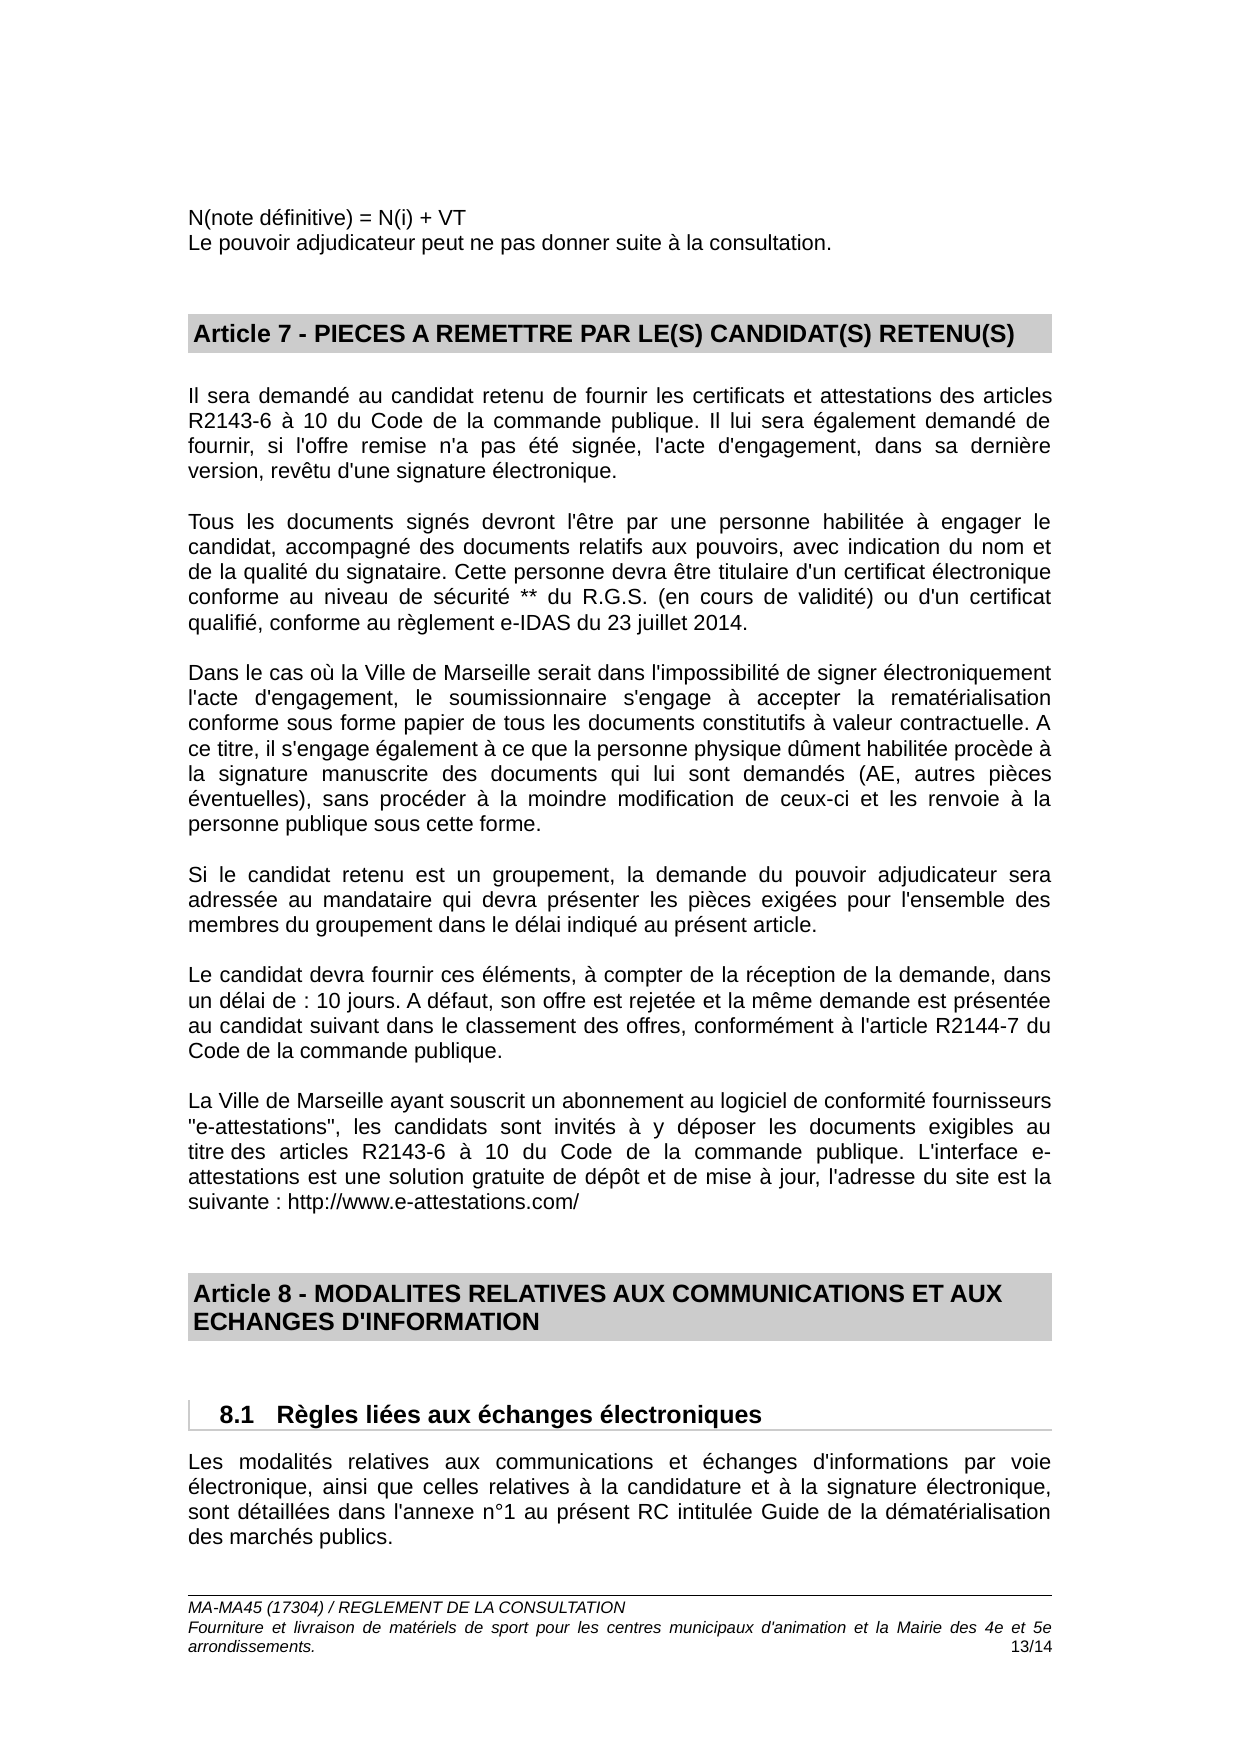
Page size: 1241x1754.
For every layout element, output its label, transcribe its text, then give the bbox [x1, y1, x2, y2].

text Les modalités relatives aux communications et échanges d'informations par voie électronique, ainsi que celles relatives à la candidature et à la signature électronique, sont détaillées dans l'annexe n°1 au présent RC intitulée Guide de la dématérialisation des marchés publics. [188, 1449, 1052, 1549]
text Si le candidat retenu est un groupement, la demande du pouvoir adjudicateur sera adressée au mandataire qui devra présenter les pièces exigées pour l'ensemble des membres du groupement dans le délai indiqué au présent article. [188, 861, 1052, 937]
subtitle PIECES A REMETTRE PAR LE(S) CANDIDAT(S) RETENU(S) [190, 316, 1050, 351]
text Le candidat devra fournir ces éléments, à compter de la réception de la demande, dans un délai de : 10 jours. A défaut, son offre est rejetée et la même demande est présentée au candidat suivant dans le classement des offres, conformément à l'article R2144-7 du Code de la commande publique. [188, 962, 1052, 1063]
text Le pouvoir adjudicateur peut ne pas donner suite à la consultation. [188, 230, 1052, 255]
subtitle MODALITES RELATIVES AUX COMMUNICATIONS ET AUX ECHANGES D'INFORMATION [190, 1276, 1050, 1339]
text Tous les documents signés devront l'être par une personne habilitée à engager le candidat, accompagné des documents relatifs aux pouvoirs, avec indication du nom et de la qualité du signataire. Cette personne devra être titulaire d'un certificat électronique conforme au niveau de sécurité ** du R.G.S. (en cours de validité) ou d'un certificat qualifié, conforme au règlement e-IDAS du 23 juillet 2014. [188, 508, 1052, 634]
text Il sera demandé au candidat retenu de fournir les certificats et attestations des articles R2143-6 à 10 du Code de la commande publique. Il lui sera également demandé de fournir, si l'offre remise n'a pas été signée, l'acte d'engagement, dans sa dernière version, revêtu d'une signature électronique. [188, 382, 1052, 483]
subtitle Règles liées aux échanges électroniques [190, 1400, 1052, 1429]
text Dans le cas où la Ville de Marseille serait dans l'impossibilité de signer électroniquement l'acte d'engagement, le soumissionnaire s'engage à accepter la rematérialisation conforme sous forme papier de tous les documents constitutifs à valeur contractuelle. A ce titre, il s'engage également à ce que la personne physique dûment habilitée procède à la signature manuscrite des documents qui lui sont demandés (AE, autres pièces éventuelles), sans procéder à la moindre modification de ceux-ci et les renvoie à la personne publique sous cette forme. [188, 660, 1052, 836]
text N(note définitive) = N(i) + VT [188, 204, 1052, 230]
text La Ville de Marseille ayant souscrit un abonnement au logiciel de conformité fournisseurs "e-attestations", les candidats sont invités à y déposer les documents exigibles au titre des articles R2143-6 à 10 du Code de la commande publique. L'interface e-attestations est une solution gratuite de dépôt et de mise à jour, l'adresse du site est la suivante : http://www.e-attestations.com/ [188, 1088, 1052, 1214]
